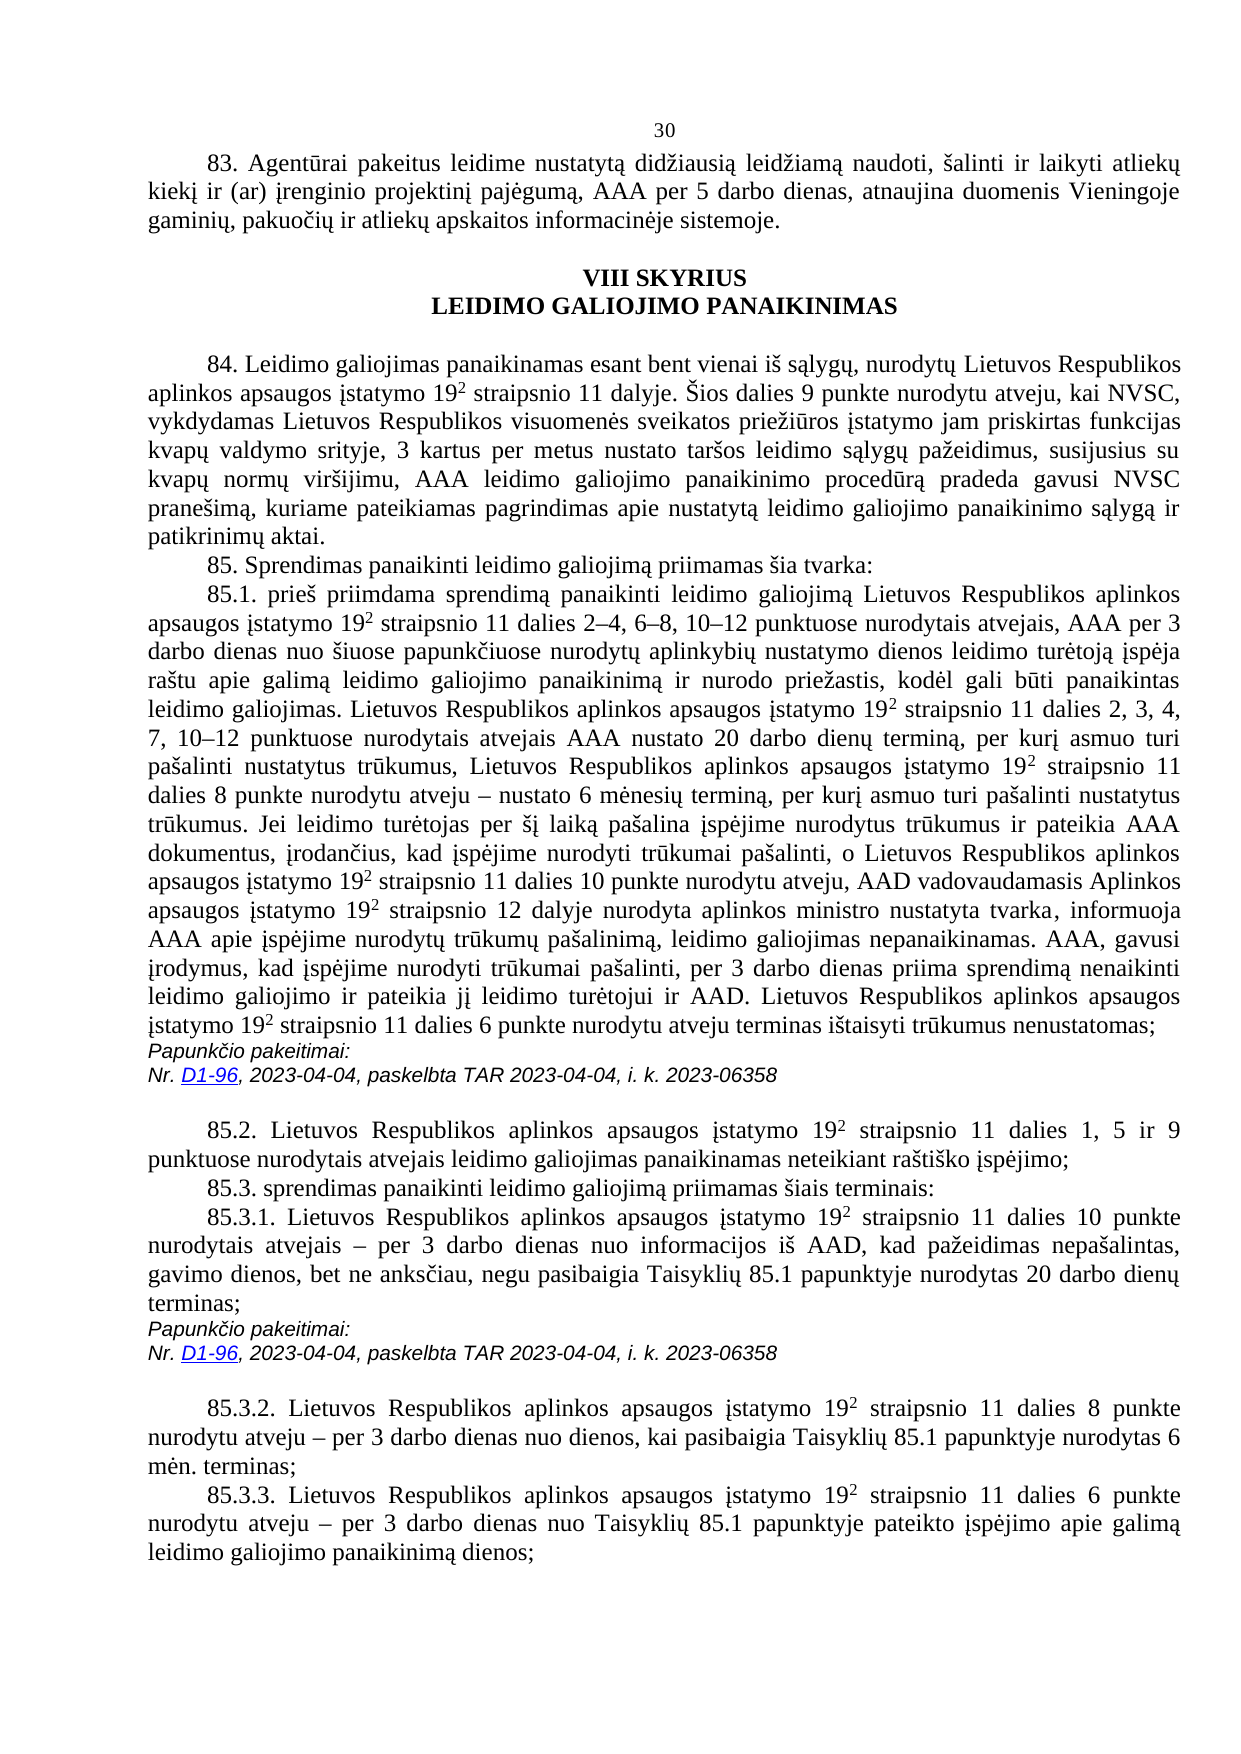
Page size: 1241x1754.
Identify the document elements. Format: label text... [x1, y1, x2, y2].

text 85.2. Lietuvos Respublikos aplinkos apsaugos įstatymo 192 straipsnio 11 dalies 1, 5 ir 9 punktuose nurodytais atvejais leidimo galiojimas panaikinamas neteikiant raštiško įspėjimo; [148, 1116, 1181, 1173]
text LEIDIMO GALIOJIMO PANAIKINIMAS [148, 291, 1181, 320]
text 83. Agentūrai pakeitus leidime nustatytą didžiausią leidžiamą naudoti, šalinti ir laikyti atliekų kiekį ir (ar) įrenginio projektinį pajėgumą, AAA per 5 darbo dienas, atnaujina duomenis Vieningoje gaminių, pakuočių ir atliekų apskaitos informacinėje sistemoje. [148, 148, 1181, 234]
text 85.3.2. Lietuvos Respublikos aplinkos apsaugos įstatymo 192 straipsnio 11 dalies 8 punkte nurodytu atveju – per 3 darbo dienas nuo dienos, kai pasibaigia Taisyklių 85.1 papunktyje nurodytas 6 mėn. terminas; [148, 1393, 1181, 1480]
text 85.3.1. Lietuvos Respublikos aplinkos apsaugos įstatymo 192 straipsnio 11 dalies 10 punkte nurodytais atvejais – per 3 darbo dienas nuo informacijos iš AAD, kad pažeidimas nepašalintas, gavimo dienos, bet ne anksčiau, negu pasibaigia Taisyklių 85.1 papunktyje nurodytas 20 darbo dienų terminas; [148, 1202, 1181, 1317]
text 85.3.3. Lietuvos Respublikos aplinkos apsaugos įstatymo 192 straipsnio 11 dalies 6 punkte nurodytu atveju – per 3 darbo dienas nuo Taisyklių 85.1 papunktyje pateikto įspėjimo apie galimą leidimo galiojimo panaikinimą dienos; [148, 1480, 1181, 1566]
text VIII SKYRIUS [148, 263, 1181, 291]
text 85.3. sprendimas panaikinti leidimo galiojimą priimamas šiais terminais: [148, 1173, 1181, 1202]
text 85.1. prieš priimdama sprendimą panaikinti leidimo galiojimą Lietuvos Respublikos aplinkos apsaugos įstatymo 192 straipsnio 11 dalies 2–4, 6–8, 10–12 punktuose nurodytais atvejais, AAA per 3 darbo dienas nuo šiuose papunkčiuose nurodytų aplinkybių nustatymo dienos leidimo turėtoją įspėja raštu apie galimą leidimo galiojimo panaikinimą ir nurodo priežastis, kodėl gali būti panaikintas leidimo galiojimas. Lietuvos Respublikos aplinkos apsaugos įstatymo 192 straipsnio 11 dalies 2, 3, 4, 7, 10–12 punktuose nurodytais atvejais AAA nustato 20 darbo dienų terminą, per kurį asmuo turi pašalinti nustatytus trūkumus, Lietuvos Respublikos aplinkos apsaugos įstatymo 192 straipsnio 11 dalies 8 punkte nurodytu atveju – nustato 6 mėnesių terminą, per kurį asmuo turi pašalinti nustatytus trūkumus. Jei leidimo turėtojas per šį laiką pašalina įspėjime nurodytus trūkumus ir pateikia AAA dokumentus, įrodančius, kad įspėjime nurodyti trūkumai pašalinti, o Lietuvos Respublikos aplinkos apsaugos įstatymo 192 straipsnio 11 dalies 10 punkte nurodytu atveju, AAD vadovaudamasis Aplinkos apsaugos įstatymo 192 straipsnio 12 dalyje nurodyta aplinkos ministro nustatyta tvarka, informuoja AAA apie įspėjime nurodytų trūkumų pašalinimą, leidimo galiojimas nepanaikinamas. AAA, gavusi įrodymus, kad įspėjime nurodyti trūkumai pašalinti, per 3 darbo dienas priima sprendimą nenaikinti leidimo galiojimo ir pateikia jį leidimo turėtojui ir AAD. Lietuvos Respublikos aplinkos apsaugos įstatymo 192 straipsnio 11 dalies 6 punkte nurodytu atveju terminas ištaisyti trūkumus nenustatomas; [148, 579, 1181, 1039]
text Nr. D1-96, 2023-04-04, paskelbta TAR 2023-04-04, i. k. 2023-06358 [148, 1063, 1181, 1087]
text 84. Leidimo galiojimas panaikinamas esant bent vienai iš sąlygų, nurodytų Lietuvos Respublikos aplinkos apsaugos įstatymo 192 straipsnio 11 dalyje. Šios dalies 9 punkte nurodytu atveju, kai NVSC, vykdydamas Lietuvos Respublikos visuomenės sveikatos priežiūros įstatymo jam priskirtas funkcijas kvapų valdymo srityje, 3 kartus per metus nustato taršos leidimo sąlygų pažeidimus, susijusius su kvapų normų viršijimu, AAA leidimo galiojimo panaikinimo procedūrą pradeda gavusi NVSC pranešimą, kuriame pateikiamas pagrindimas apie nustatytą leidimo galiojimo panaikinimo sąlygą ir patikrinimų aktai. [148, 349, 1181, 550]
text 85. Sprendimas panaikinti leidimo galiojimą priimamas šia tvarka: [148, 550, 1181, 579]
text Papunkčio pakeitimai: [148, 1317, 1181, 1341]
text Papunkčio pakeitimai: [148, 1039, 1181, 1063]
text Nr. D1-96, 2023-04-04, paskelbta TAR 2023-04-04, i. k. 2023-06358 [148, 1341, 1181, 1365]
